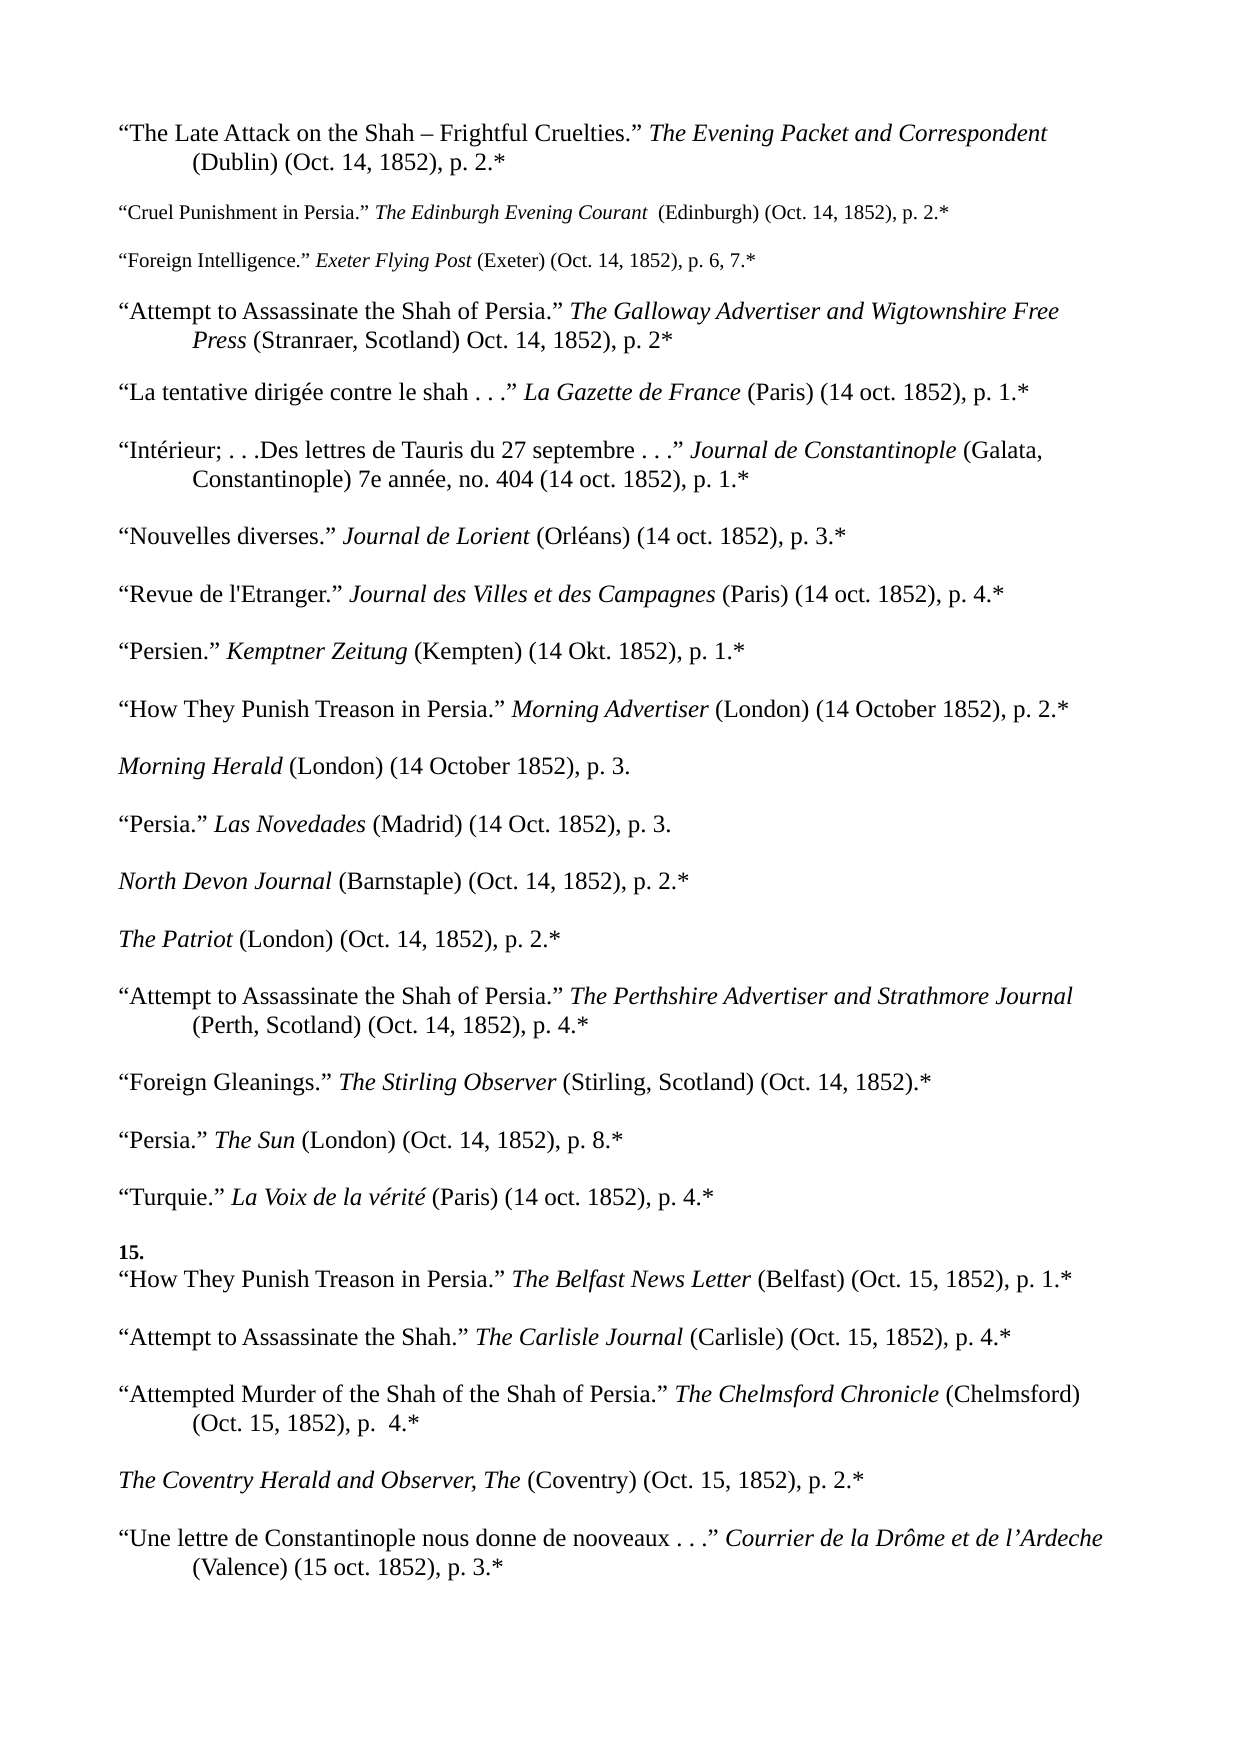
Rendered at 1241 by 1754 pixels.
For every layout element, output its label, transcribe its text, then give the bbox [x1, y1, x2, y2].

text “Intérieur; . . .Des lettres de Tauris du 27 septembre . . .” Journal de Constantinople (Galata, Constantinople) 7e année, no. 404 (14 oct. 1852), p. 1.* [118, 435, 1122, 492]
text “Attempt to Assassinate the Shah of Persia.” The Perthshire Advertiser and Strathmore Journal (Perth, Scotland) (Oct. 14, 1852), p. 4.* [118, 981, 1122, 1039]
text “Attempt to Assassinate the Shah of Persia.” The Galloway Advertiser and Wigtownshire Free Press (Stranraer, Scotland) Oct. 14, 1852), p. 2* [118, 296, 1122, 353]
text “Persien.” Kemptner Zeitung (Kempten) (14 Okt. 1852), p. 1.* [118, 636, 1122, 665]
text “Attempt to Assassinate the Shah.” The Carlisle Journal (Carlisle) (Oct. 15, 1852), p. 4.* [118, 1322, 1122, 1350]
text “Attempted Murder of the Shah of the Shah of Persia.” The Chelmsford Chronicle (Chelmsford) (Oct. 15, 1852), p. 4.* [118, 1379, 1122, 1437]
text 15. [118, 1240, 1122, 1264]
text “Cruel Punishment in Persia.” The Edinburgh Evening Courant (Edinburgh) (Oct. 14, 1852), p. 2.* [118, 200, 1122, 224]
text The Patriot (London) (Oct. 14, 1852), p. 2.* [118, 924, 1122, 952]
text “Foreign Gleanings.” The Stirling Observer (Stirling, Scotland) (Oct. 14, 1852).* [118, 1067, 1122, 1096]
text North Devon Journal (Barnstaple) (Oct. 14, 1852), p. 2.* [118, 866, 1122, 895]
text “Une lettre de Constantinople nous donne de nooveaux . . .” Courrier de la Drôme et de l’Ardeche (Valence) (15 oct. 1852), p. 3.* [118, 1523, 1122, 1580]
text “Persia.” The Sun (London) (Oct. 14, 1852), p. 8.* [118, 1125, 1122, 1154]
text “Revue de l'Etranger.” Journal des Villes et des Campagnes (Paris) (14 oct. 1852), p. 4.* [118, 579, 1122, 607]
text “How They Punish Treason in Persia.” The Belfast News Letter (Belfast) (Oct. 15, 1852), p. 1.* [118, 1264, 1122, 1293]
text “How They Punish Treason in Persia.” Morning Advertiser (London) (14 October 1852), p. 2.* [118, 694, 1122, 722]
text “Foreign Intelligence.” Exeter Flying Post (Exeter) (Oct. 14, 1852), p. 6, 7.* [118, 248, 1122, 272]
text “La tentative dirigée contre le shah . . .” La Gazette de France (Paris) (14 oct. 1852), p. 1.* [118, 377, 1122, 406]
text The Coventry Herald and Observer, The (Coventry) (Oct. 15, 1852), p. 2.* [118, 1465, 1122, 1494]
text “Nouvelles diverses.” Journal de Lorient (Orléans) (14 oct. 1852), p. 3.* [118, 521, 1122, 550]
text “Persia.” Las Novedades (Madrid) (14 Oct. 1852), p. 3. [118, 809, 1122, 837]
text Morning Herald (London) (14 October 1852), p. 3. [118, 751, 1122, 780]
text “The Late Attack on the Shah – Frightful Cruelties.” The Evening Packet and Correspondent (Dublin) (Oct. 14, 1852), p. 2.* [118, 118, 1122, 176]
text “Turquie.” La Voix de la vérité (Paris) (14 oct. 1852), p. 4.* [118, 1182, 1122, 1211]
